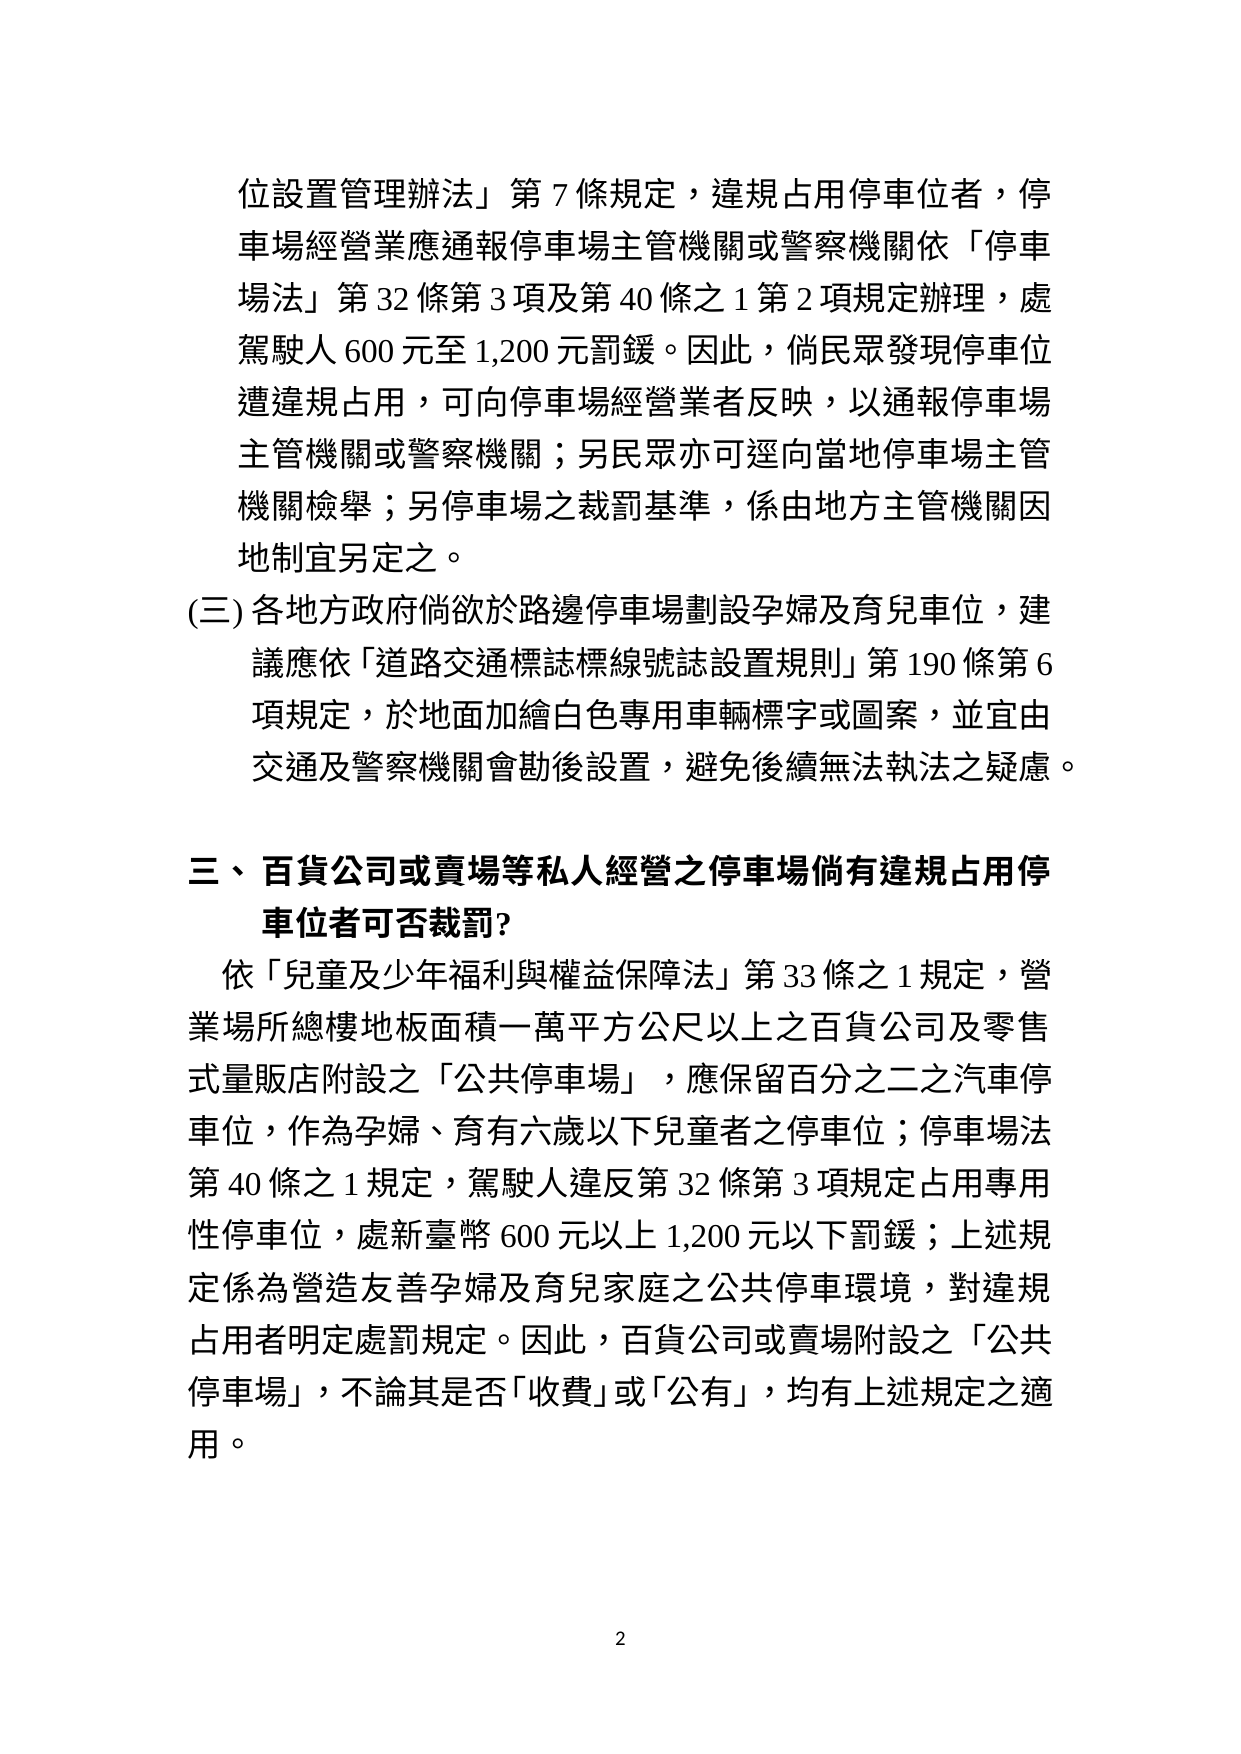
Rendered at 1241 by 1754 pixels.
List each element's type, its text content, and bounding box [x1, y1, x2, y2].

subtitle 百貨公司或賣場等私人經營之停車場倘有違規占用停車位者可否裁罰? [187, 842, 1053, 946]
text 依「兒童及少年福利與權益保障法」第33條之1規定，營業場所總樓地板面積一萬平方公尺以上之百貨公司及零售式量販店附設之「公共停車場」，應保留百分之二之汽車停車位，作為孕婦、育有六歲以下兒童者之停車位；停車場法第40條之1規定，駕駛人違反第32條第3項規定占用專用性停車位，處新臺幣600元以上1,200元以下罰鍰；上述規定係為營造友善孕婦及育兒家庭之公共停車環境，對違規占用者明定處罰規定。因此，百貨公司或賣場附設之「公共停車場」，不論其是否「收費」或「公有」，均有上述規定之適用。 [187, 946, 1053, 1467]
list 各地方政府倘欲於路邊停車場劃設孕婦及育兒車位，建議應依「道路交通標誌標線號誌設置規則」第190條第6項規定，於地面加繪白色專用車輛標字或圖案，並宜由交通及警察機關會勘後設置，避免後續無法執法之疑慮。 [187, 581, 1053, 789]
list 位設置管理辦法」第7條規定，違規占用停車位者，停車場經營業應通報停車場主管機關或警察機關依「停車場法」第32條第3項及第40條之1第2項規定辦理，處駕駛人600元至1,200元罰鍰。因此，倘民眾發現停車位遭違規占用，可向停車場經營業者反映，以通報停車場主管機關或警察機關；另民眾亦可逕向當地停車場主管機關檢舉；另停車場之裁罰基準，係由地方主管機關因地制宜另定之。 [187, 164, 1053, 581]
